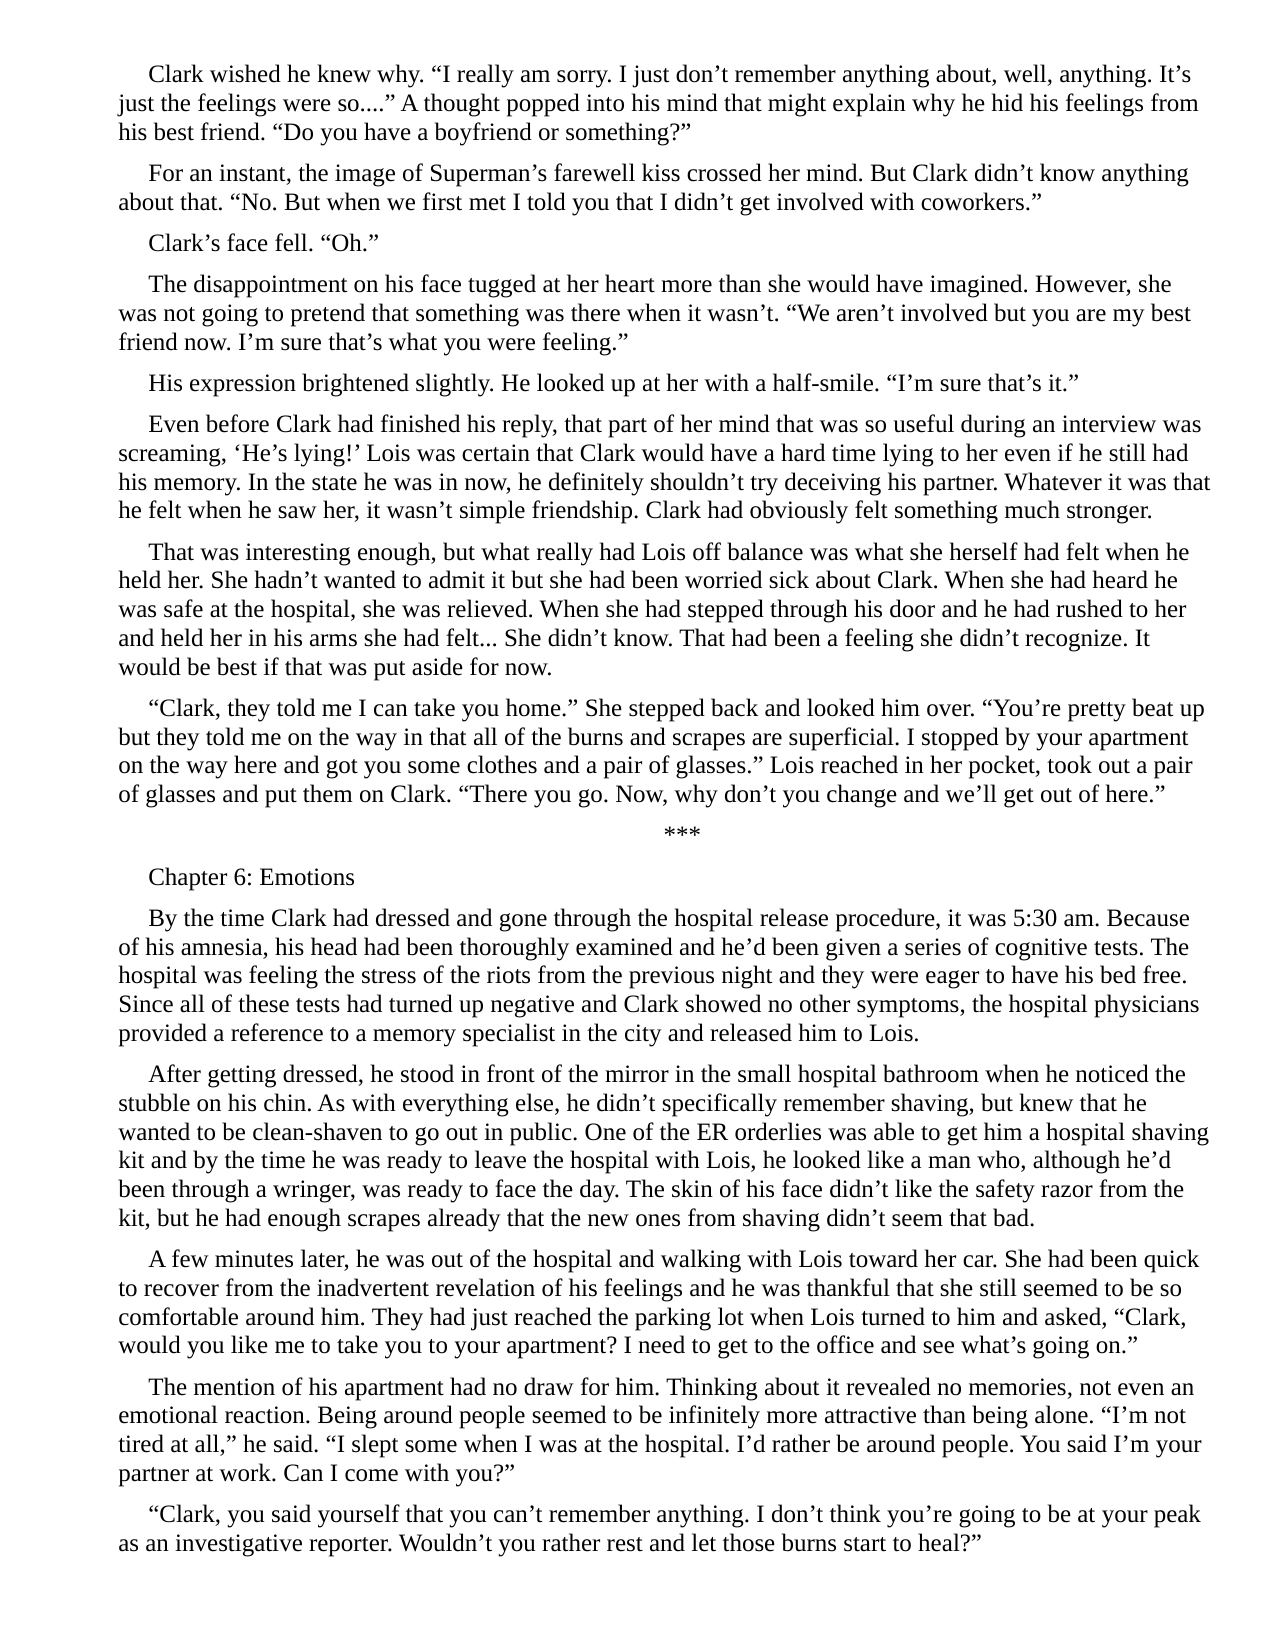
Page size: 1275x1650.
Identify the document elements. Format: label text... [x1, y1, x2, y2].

text The mention of his apartment had no draw for him. Thinking about it revealed no memories, not even an emotional reaction. Being around people seemed to be infinitely more attractive than being alone. “I’m not tired at all,” he said. “I slept some when I was at the hospital. I’d rather be around people. You said I’m your partner at work. Can I come with you?” [118, 1372, 1216, 1487]
text Even before Clark had finished his reply, that part of her mind that was so useful during an interview was screaming, ‘He’s lying!’ Lois was certain that Clark would have a hard time lying to her even if he still had his memory. In the state he was in now, he definitely shouldn’t try deceiving his partner. Whatever it was that he felt when he saw her, it wasn’t simple friendship. Clark had obviously felt something much stronger. [118, 409, 1216, 524]
text A few minutes later, he was out of the hospital and walking with Lois toward her car. She had been quick to recover from the inadvertent revelation of his feelings and he was thankful that she still seemed to be so comfortable around him. They had just reached the parking lot when Lois turned to him and asked, “Clark, would you like me to take you to your apartment? I need to get to the office and see what’s going on.” [118, 1244, 1216, 1359]
text After getting dressed, he stood in front of the mirror in the small hospital bathroom when he noticed the stubble on his chin. As with everything else, he didn’t specifically remember shaving, but knew that he wanted to be clean-shaven to go out in public. One of the ER orderlies was able to get him a hospital shaving kit and by the time he was ready to leave the hospital with Lois, he looked like a man who, although he’d been through a wringer, was ready to face the day. The skin of his face didn’t like the safety razor from the kit, but he had enough scrapes already that the new ones from shaving didn’t seem that bad. [118, 1059, 1216, 1232]
text Clark wished he knew why. “I really am sorry. I just don’t remember anything about, well, anything. It’s just the feelings were so....” A thought popped into his mind that might explain why he hid his feelings from his best friend. “Do you have a boyfriend or something?” [118, 59, 1216, 145]
text Clark’s face fell. “Oh.” [118, 228, 1216, 257]
text That was interesting enough, but what really had Lois off balance was what she herself had felt when he held her. She hadn’t wanted to admit it but she had been worried sick about Clark. When she had heard he was safe at the hospital, she was relieved. When she had stepped through his door and he had rushed to her and held her in his arms she had felt... She didn’t know. That had been a feeling she didn’t recognize. It would be best if that was put aside for now. [118, 537, 1216, 680]
text By the time Clark had dressed and gone through the hospital release procedure, it was 5:30 am. Because of his amnesia, his head had been thoroughly examined and he’d been given a series of cognitive tests. The hospital was feeling the stress of the riots from the previous night and they were eager to have his bed free. Since all of these tests had turned up negative and Clark showed no other symptoms, the hospital physicians provided a reference to a memory specialist in the city and released him to Lois. [118, 903, 1216, 1047]
text “Clark, you said yourself that you can’t remember anything. I don’t think you’re going to be at your peak as an investigative reporter. Wouldn’t you rather rest and let those burns start to heal?” [118, 1499, 1216, 1557]
text His expression brightened slightly. He looked up at her with a half-smile. “I’m sure that’s it.” [118, 368, 1216, 397]
text The disappointment on his face tugged at her heart more than she would have imagined. However, she was not going to pretend that something was there when it wasn’t. “We aren’t involved but you are my best friend now. I’m sure that’s what you were feeling.” [118, 269, 1216, 355]
text *** [118, 820, 1216, 849]
text For an instant, the image of Superman’s farewell kiss crossed her mind. But Clark didn’t know anything about that. “No. But when we first met I told you that I didn’t get involved with coworkers.” [118, 158, 1216, 215]
text “Clark, they told me I can take you home.” She stepped back and looked him over. “You’re pretty beat up but they told me on the way in that all of the burns and scrapes are superficial. I stopped by your apartment on the way here and got you some clothes and a pair of glasses.” Lois reached in her pocket, took out a pair of glasses and put them on Clark. “There you go. Now, why don’t you change and we’ll get out of here.” [118, 693, 1216, 808]
text Chapter 6: Emotions [118, 862, 1216, 890]
